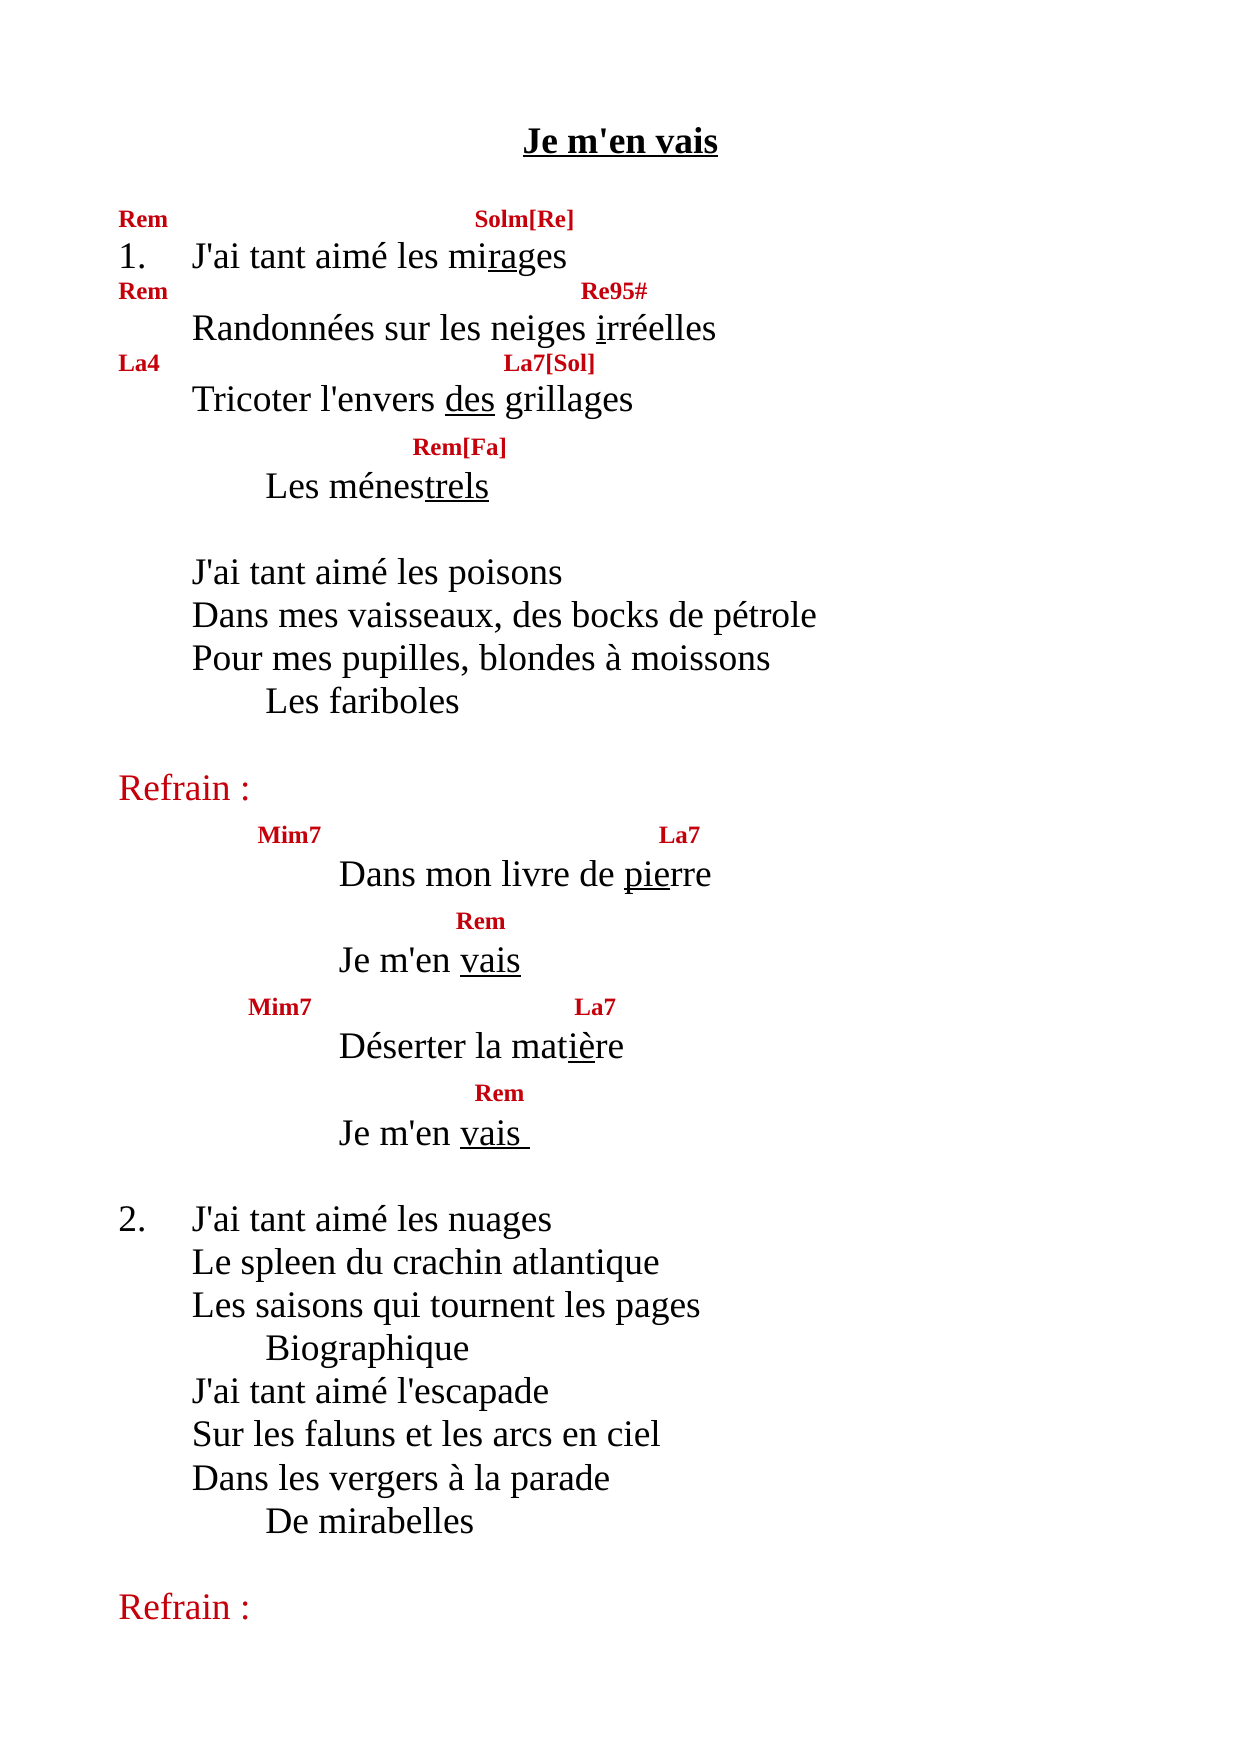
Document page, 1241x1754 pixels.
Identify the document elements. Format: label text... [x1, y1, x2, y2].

text Déserter la matière [118, 1024, 1122, 1067]
text 1. J'ai tant aimé les mirages Rem Re95# Randonnées sur les neiges irréelles La4 La7[Sol] Tricoter l'envers des grillages Rem[Fa] Les ménestrels [118, 233, 1122, 506]
text Je m'en vais 2. J'ai tant aimé les nuages Le spleen du crachin atlantique Les saisons qui tournent les pages Biographique J'ai tant aimé l'escapade Sur les faluns et les arcs en ciel [118, 1110, 1122, 1455]
text Dans mon livre de pierre [118, 851, 1122, 894]
text Rem Je m'en vais [118, 894, 1122, 981]
text Rem [118, 1067, 1122, 1110]
text De mirabelles [118, 1498, 1122, 1541]
text Refrain : [118, 1584, 1122, 1627]
text J'ai tant aimé les poisons Dans mes vaisseaux, des bocks de pétrole Pour mes pupilles, blondes à moissons Les fariboles [118, 506, 1122, 722]
text Mim7 La7 [118, 981, 1122, 1024]
text Dans les vergers à la parade [118, 1455, 1122, 1498]
text Rem Solm[Re] [118, 204, 1122, 233]
text Refrain : Mim7 La7 [118, 765, 1122, 851]
text Je m'en vais [118, 118, 1122, 161]
